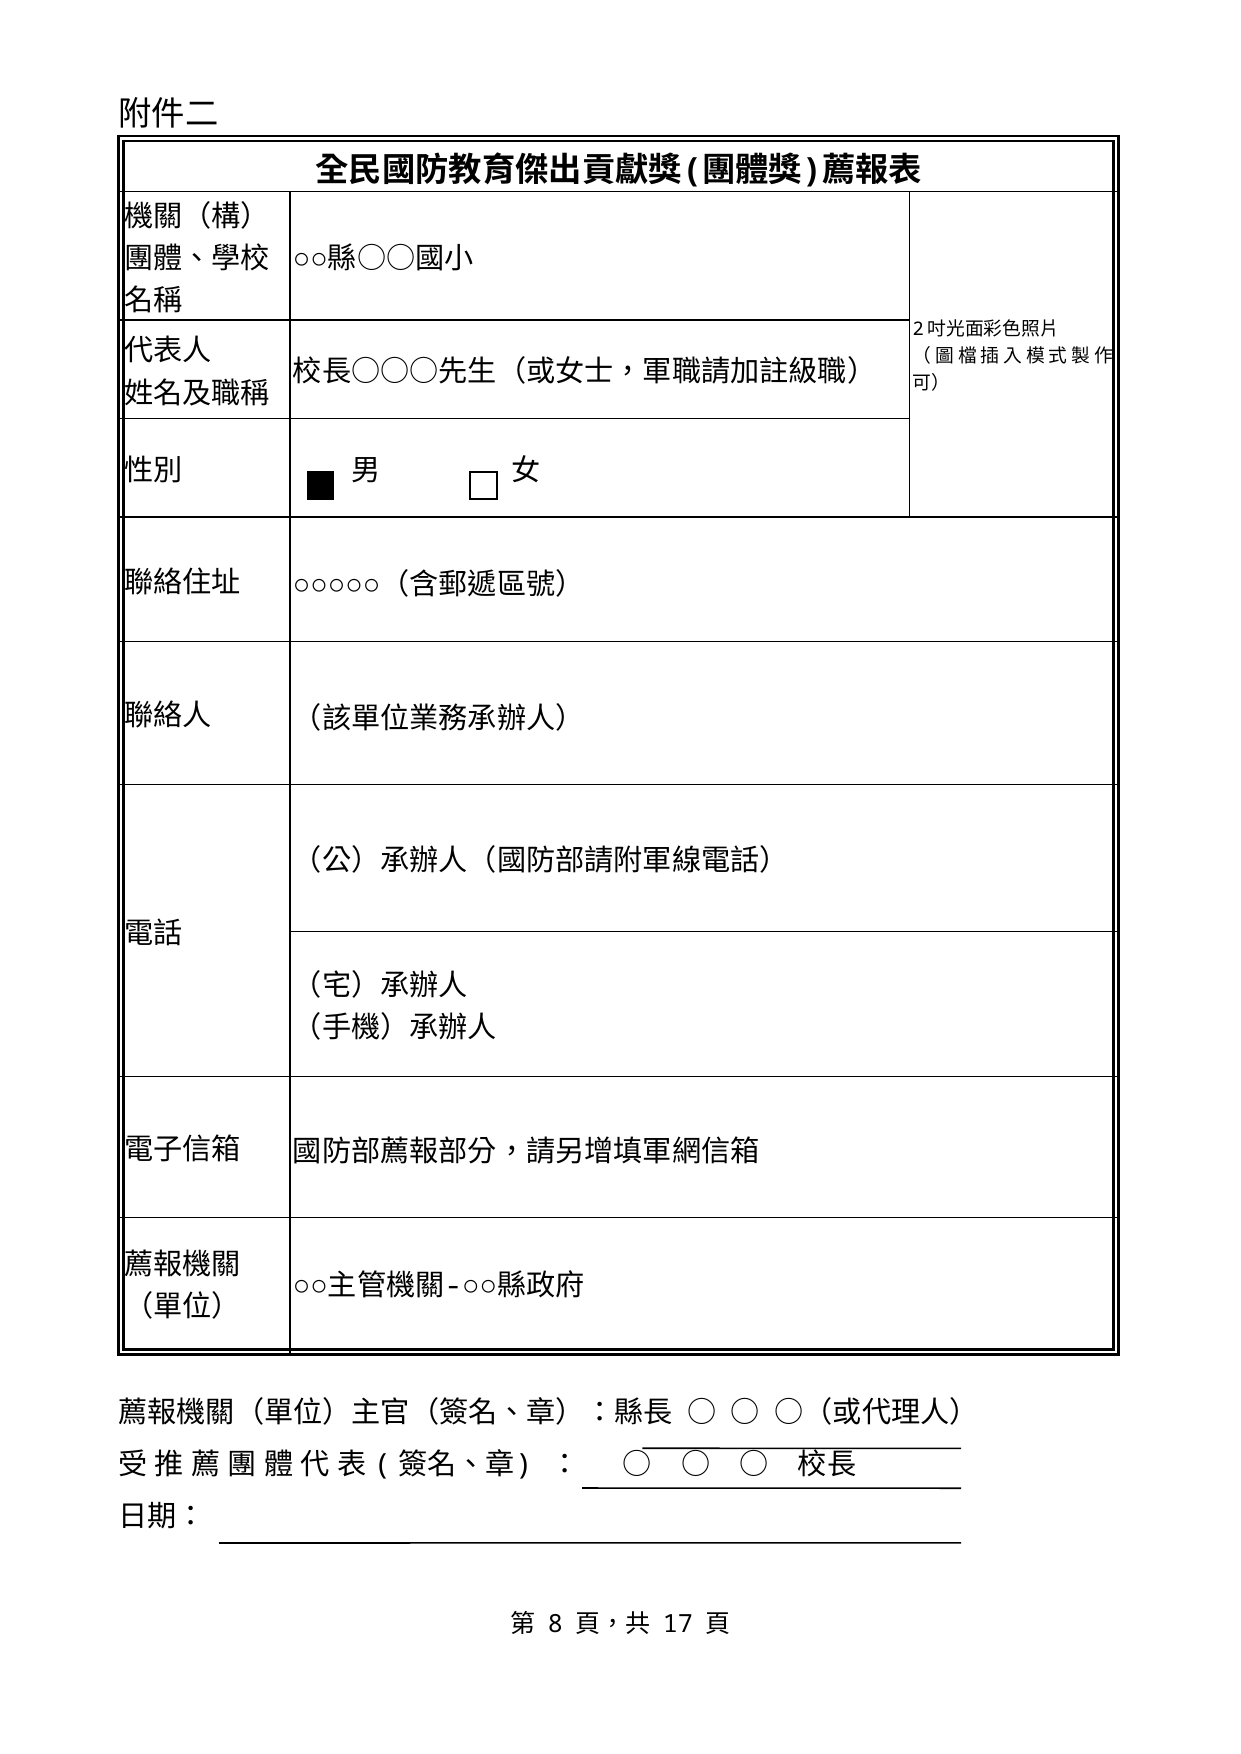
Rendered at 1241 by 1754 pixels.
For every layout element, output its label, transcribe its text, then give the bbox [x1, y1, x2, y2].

table_header 全民國防教育傑出貢獻獎(團體獎)薦報表 [121, 137, 1116, 191]
table_cell （公）承辦人（國防部請附軍線電話） [291, 785, 1112, 931]
table_cell 國防部薦報部分，請另增填軍網信箱 [291, 1077, 1112, 1216]
table_cell 聯絡住址 [125, 518, 289, 641]
text 日期： [118, 1485, 1122, 1537]
table_cell 性別 [125, 419, 289, 516]
table_cell （該單位業務承辦人） [291, 642, 1112, 784]
text 薦報機關（單位）主官（簽名、章）：縣長 ○ ○ ○（或代理人） [118, 1381, 1122, 1433]
table_cell ○○○○○（含郵遞區號） [291, 518, 1112, 641]
table_cell 男 女 [291, 419, 909, 516]
text 附件二 [118, 89, 1122, 134]
table_cell 校長○○○先生（或女士，軍職請加註級職） [291, 321, 909, 418]
text 受推薦團體代表(簽名、章) ： ○ ○ ○ 校長 [118, 1433, 1122, 1485]
table_cell 代表人 姓名及職稱 [125, 321, 289, 418]
table_cell ○○縣○○國小 [291, 192, 909, 319]
table_cell 電子信箱 [125, 1077, 289, 1216]
table_cell 聯絡人 [125, 642, 289, 784]
table_cell 2吋光面彩色照片 （圖檔插入模式製作可） [910, 192, 1112, 516]
table_cell ○○主管機關-○○縣政府 [291, 1218, 1112, 1348]
table_cell 電話 [125, 785, 289, 1076]
table_cell 機關（構）團體、學校名稱 [125, 192, 289, 319]
table_cell 薦報機關 （單位） [125, 1218, 289, 1348]
table_cell （宅）承辦人 （手機）承辦人 [291, 932, 1112, 1076]
